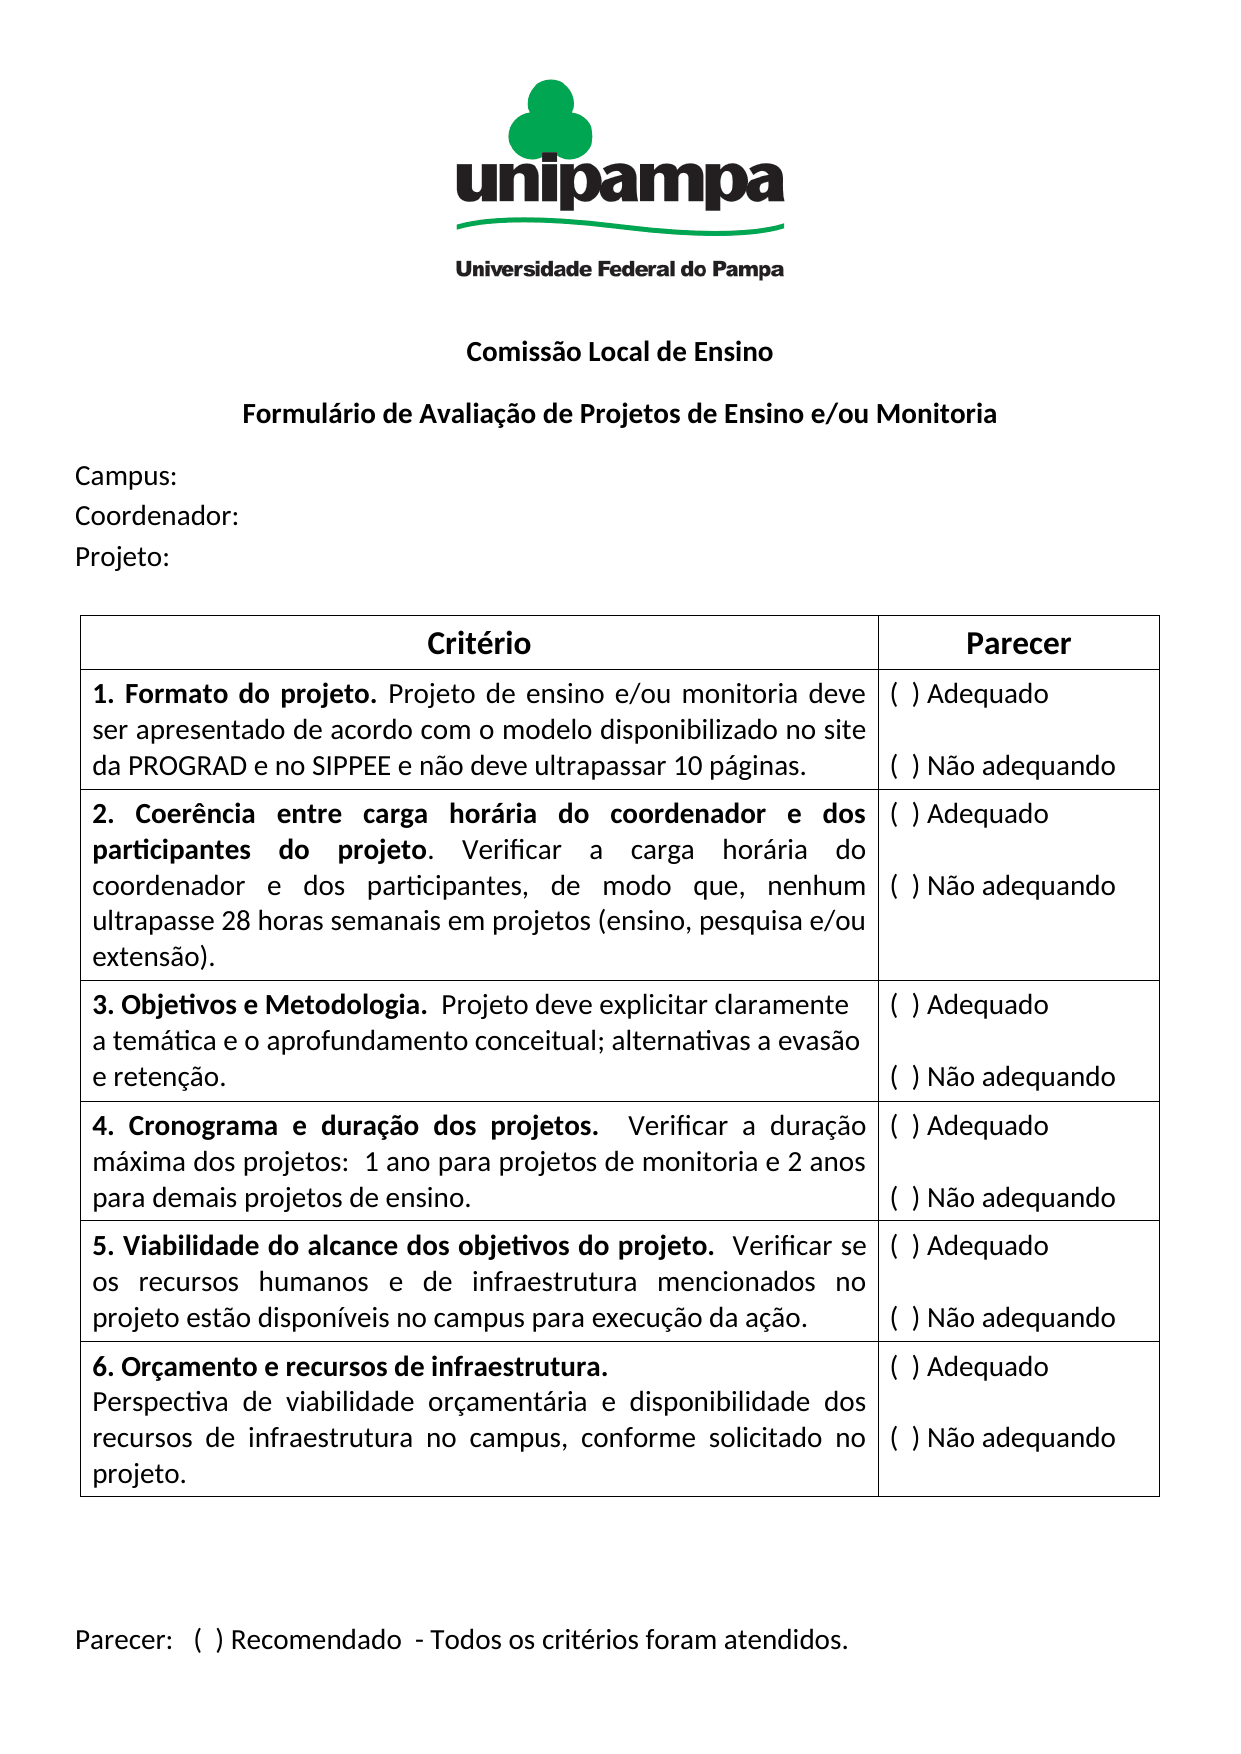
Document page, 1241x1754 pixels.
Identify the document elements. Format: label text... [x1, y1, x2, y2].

text Coordenador: [75, 497, 1165, 533]
text Parecer: ( ) Recomendado - Todos os critérios foram atendidos. [75, 1621, 1165, 1656]
table_cell ( ) Adequado ( ) Não adequando [879, 981, 1159, 1101]
table_cell 3. Objetivos e Metodologia. Projeto deve explicitar claramente a temática e o aprofundamento conceitual; alternativas a evasão e retenção. [81, 981, 878, 1101]
text Formulário de Avaliação de Projetos de Ensino e/ou Monitoria [75, 395, 1165, 430]
table_cell 2. Coerência entre carga horária do coordenador e dos participantes do projeto. Verificar a carga horária do coordenador e dos participantes, de modo que, nenhum ultrapasse 28 horas semanais em projetos (ensino, pesquisa e/ou extensão). [81, 790, 878, 979]
text Projeto: [75, 538, 1165, 574]
table_cell 1. Formato do projeto. Projeto de ensino e/ou monitoria deve ser apresentado de acordo com o modelo disponibilizado no site da PROGRAD e no SIPPEE e não deve ultrapassar 10 páginas. [81, 670, 878, 788]
table_header Parecer [879, 616, 1159, 669]
table_header Critério [81, 616, 878, 669]
table_cell ( ) Adequado ( ) Não adequando [879, 790, 1159, 979]
picture [451, 75, 789, 285]
table_cell ( ) Adequado ( ) Não adequando [879, 1342, 1159, 1496]
table_cell 5. Viabilidade do alcance dos objetivos do projeto. Verificar se os recursos humanos e de infraestrutura mencionados no projeto estão disponíveis no campus para execução da ação. [81, 1221, 878, 1341]
table_cell 6. Orçamento e recursos de infraestrutura. Perspectiva de viabilidade orçamentária e disponibilidade dos recursos de infraestrutura no campus, conforme solicitado no projeto. [81, 1342, 878, 1496]
text Comissão Local de Ensino [75, 333, 1165, 369]
table_cell ( ) Adequado ( ) Não adequando [879, 1221, 1159, 1341]
text Campus: [75, 457, 1165, 492]
table_cell 4. Cronograma e duração dos projetos. Verificar a duração máxima dos projetos: 1 ano para projetos de monitoria e 2 anos para demais projetos de ensino. [81, 1102, 878, 1220]
table_cell ( ) Adequado ( ) Não adequando [879, 1102, 1159, 1220]
table_cell ( ) Adequado ( ) Não adequando [879, 670, 1159, 788]
